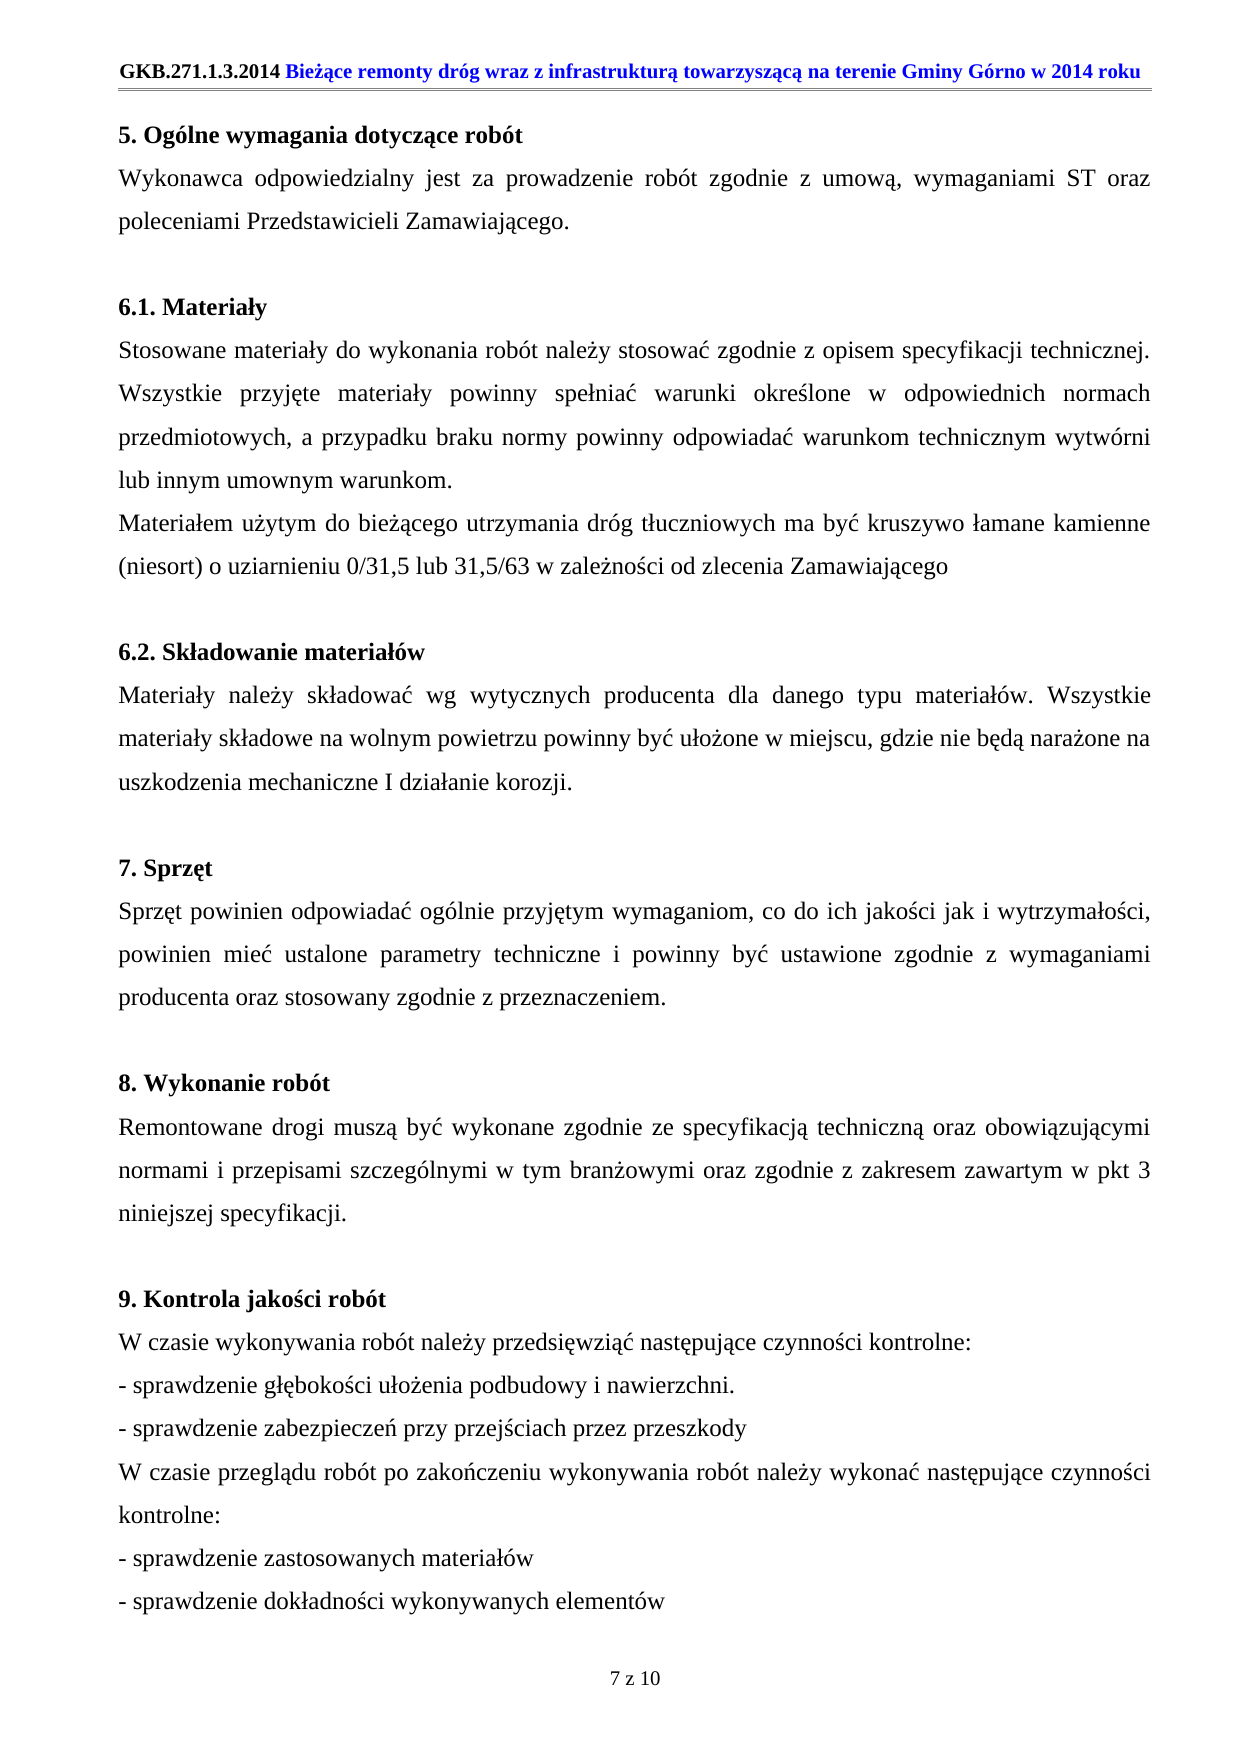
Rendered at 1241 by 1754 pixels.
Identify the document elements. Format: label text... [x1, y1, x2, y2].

text W czasie wykonywania robót należy przedsięwziąć następujące czynności kontrolne: [118, 1327, 1152, 1356]
text - sprawdzenie dokładności wykonywanych elementów [118, 1586, 1152, 1615]
text 7. Sprzęt [118, 853, 1152, 882]
text - sprawdzenie zastosowanych materiałów [118, 1543, 1152, 1572]
text 5. Ogólne wymagania dotyczące robót [118, 120, 1152, 148]
text - sprawdzenie zabezpieczeń przy przejściach przez przeszkody [118, 1413, 1152, 1442]
text W czasie przeglądu robót po zakończeniu wykonywania robót należy wykonać następujące czynności kontrolne: [118, 1457, 1152, 1528]
text - sprawdzenie głębokości ułożenia podbudowy i nawierzchni. [118, 1370, 1152, 1399]
text Wykonawca odpowiedzialny jest za prowadzenie robót zgodnie z umową, wymaganiami ST oraz poleceniami Przedstawicieli Zamawiającego. [118, 163, 1152, 235]
text 8. Wykonanie robót [118, 1068, 1152, 1097]
text Materiały należy składować wg wytycznych producenta dla danego typu materiałów. Wszystkie materiały składowe na wolnym powietrzu powinny być ułożone w miejscu, gdzie nie będą narażone na uszkodzenia mechaniczne I działanie korozji. [118, 680, 1152, 795]
text 6.1. Materiały [118, 292, 1152, 321]
text Stosowane materiały do wykonania robót należy stosować zgodnie z opisem specyfikacji technicznej. Wszystkie przyjęte materiały powinny spełniać warunki określone w odpowiednich normach przedmiotowych, a przypadku braku normy powinny odpowiadać warunkom technicznym wytwórni lub innym umownym warunkom. [118, 335, 1152, 493]
text Materiałem użytym do bieżącego utrzymania dróg tłuczniowych ma być kruszywo łamane kamienne (niesort) o uziarnieniu 0/31,5 lub 31,5/63 w zależności od zlecenia Zamawiającego [118, 508, 1152, 580]
text Sprzęt powinien odpowiadać ogólnie przyjętym wymaganiom, co do ich jakości jak i wytrzymałości, powinien mieć ustalone parametry techniczne i powinny być ustawione zgodnie z wymaganiami producenta oraz stosowany zgodnie z przeznaczeniem. [118, 896, 1152, 1011]
text Remontowane drogi muszą być wykonane zgodnie ze specyfikacją techniczną oraz obowiązującymi normami i przepisami szczególnymi w tym branżowymi oraz zgodnie z zakresem zawartym w pkt 3 niniejszej specyfikacji. [118, 1112, 1152, 1227]
text 6.2. Składowanie materiałów [118, 637, 1152, 666]
text 9. Kontrola jakości robót [118, 1284, 1152, 1313]
